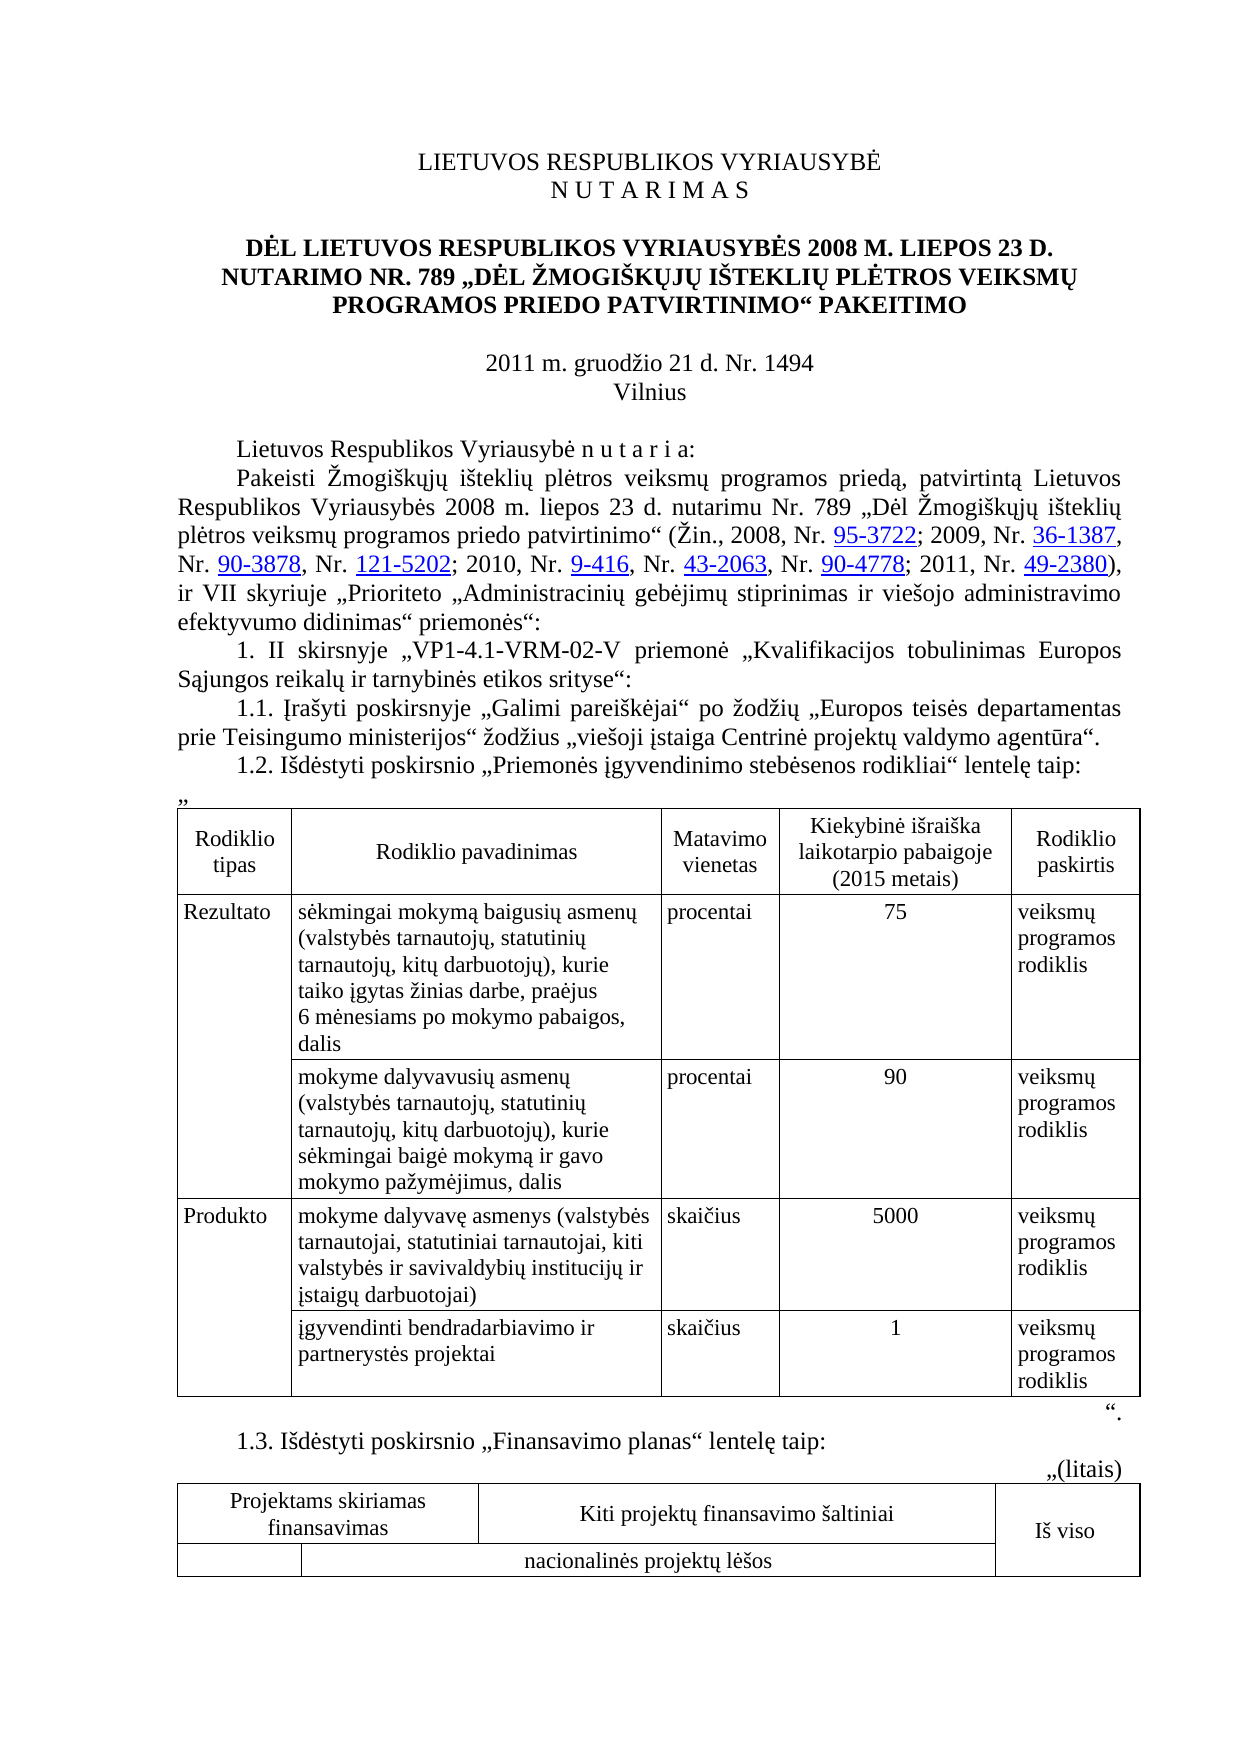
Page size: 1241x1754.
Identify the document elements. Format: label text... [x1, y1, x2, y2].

text 1.2. Išdėstyti poskirsnio „Priemonės įgyvendinimo stebėsenos rodikliai“ lentelę taip: [177, 751, 1122, 779]
text 1.3. Išdėstyti poskirsnio „Finansavimo planas“ lentelę taip: [177, 1426, 1122, 1454]
text Lietuvos Respublikos Vyriausybė [177, 147, 1122, 176]
table_cell 1 [780, 1311, 1011, 1396]
table_cell skaičius [662, 1199, 779, 1310]
table_cell procentai [662, 1060, 779, 1198]
text Vilnius [177, 377, 1122, 406]
table_cell veiksmų programos rodiklis [1012, 895, 1139, 1059]
text 1. II skirsnyje „VP1-4.1-VRM-02-V priemonė „Kvalifikacijos tobulinimas Europos Sąjungos reikalų ir tarnybinės etikos srityse“: [177, 636, 1122, 693]
text Pakeisti Žmogiškųjų išteklių plėtros veiksmų programos priedą, patvirtintą Lietuvos Respublikos Vyriausybės 2008 m. liepos 23 d. nutarimu Nr. 789 „Dėl Žmogiškųjų išteklių plėtros veiksmų programos priedo patvirtinimo“ (Žin., 2008, Nr. 95-3722; 2009, Nr. 36-1387, Nr. 90-3878, Nr. 121-5202; 2010, Nr. 9-416, Nr. 43-2063, Nr. 90-4778; 2011, Nr. 49-2380), ir VII skyriuje „Prioriteto „Administracinių gebėjimų stiprinimas ir viešojo administravimo efektyvumo didinimas“ priemonės“: [177, 463, 1122, 636]
table_cell 90 [780, 1060, 1011, 1198]
table_cell nacionalinės projektų lėšos [302, 1544, 995, 1576]
table_cell Produkto [178, 1199, 291, 1396]
table_cell procentai [662, 895, 779, 1059]
table_header Projektams skiriamas finansavimas [178, 1484, 478, 1543]
table_header Rodiklio tipas [178, 809, 291, 894]
table_header Iš viso [996, 1484, 1139, 1576]
table_header Matavimo vienetas [662, 809, 779, 894]
table_header Rodiklio paskirtis [1012, 809, 1139, 894]
table_cell veiksmų programos rodiklis [1012, 1060, 1139, 1198]
table_cell veiksmų programos rodiklis [1012, 1311, 1139, 1396]
table_cell skaičius [662, 1311, 779, 1396]
text Lietuvos Respublikos Vyriausybė nutaria: [177, 434, 1122, 463]
text NUTARIMAS [177, 176, 1122, 204]
table_cell sėkmingai mokymą baigusių asmenų (valstybės tarnautojų, statutinių tarnautojų, kitų darbuotojų), kurie taiko įgytas žinias darbe, praėjus 6 mėnesiams po mokymo pabaigos, dalis [292, 895, 661, 1059]
text 2011 m. gruodžio 21 d. Nr. 1494 [177, 348, 1122, 377]
text „(litais) [177, 1454, 1122, 1483]
text DĖL LIETUVOS RESPUBLIKOS VYRIAUSYBĖS 2008 M. LIEPOS 23 D. NUTARIMO NR. 789 „DĖL ŽMOGIŠKŲJŲ IŠTEKLIŲ PLĖTROS VEIKSMŲ PROGRAMOS PRIEDO PATVIRTINIMO“ PAKEITIMO [177, 233, 1122, 319]
table_cell 75 [780, 895, 1011, 1059]
table_header Rodiklio pavadinimas [292, 809, 661, 894]
table_cell 5000 [780, 1199, 1011, 1310]
table_header Kiekybinė išraiška laikotarpio pabaigoje (2015 metais) [780, 809, 1011, 894]
table_cell [178, 1544, 301, 1576]
table_cell Rezultato [178, 895, 291, 1198]
table_cell mokyme dalyvavę asmenys (valstybės tarnautojai, statutiniai tarnautojai, kiti valstybės ir savivaldybių institucijų ir įstaigų darbuotojai) [292, 1199, 661, 1310]
table_cell veiksmų programos rodiklis [1012, 1199, 1139, 1310]
table_cell įgyvendinti bendradarbiavimo ir partnerystės projektai [292, 1311, 661, 1396]
text 1.1. Įrašyti poskirsnyje „Galimi pareiškėjai“ po žodžių „Europos teisės departamentas prie Teisingumo ministerijos“ žodžius „viešoji įstaiga Centrinė projektų valdymo agentūra“. [177, 693, 1122, 751]
table_cell mokyme dalyvavusių asmenų (valstybės tarnautojų, statutinių tarnautojų, kitų darbuotojų), kurie sėkmingai baigė mokymą ir gavo mokymo pažymėjimus, dalis [292, 1060, 661, 1198]
table_header Kiti projektų finansavimo šaltiniai [479, 1484, 995, 1543]
text „ [177, 779, 1122, 808]
text “. [177, 1397, 1122, 1426]
